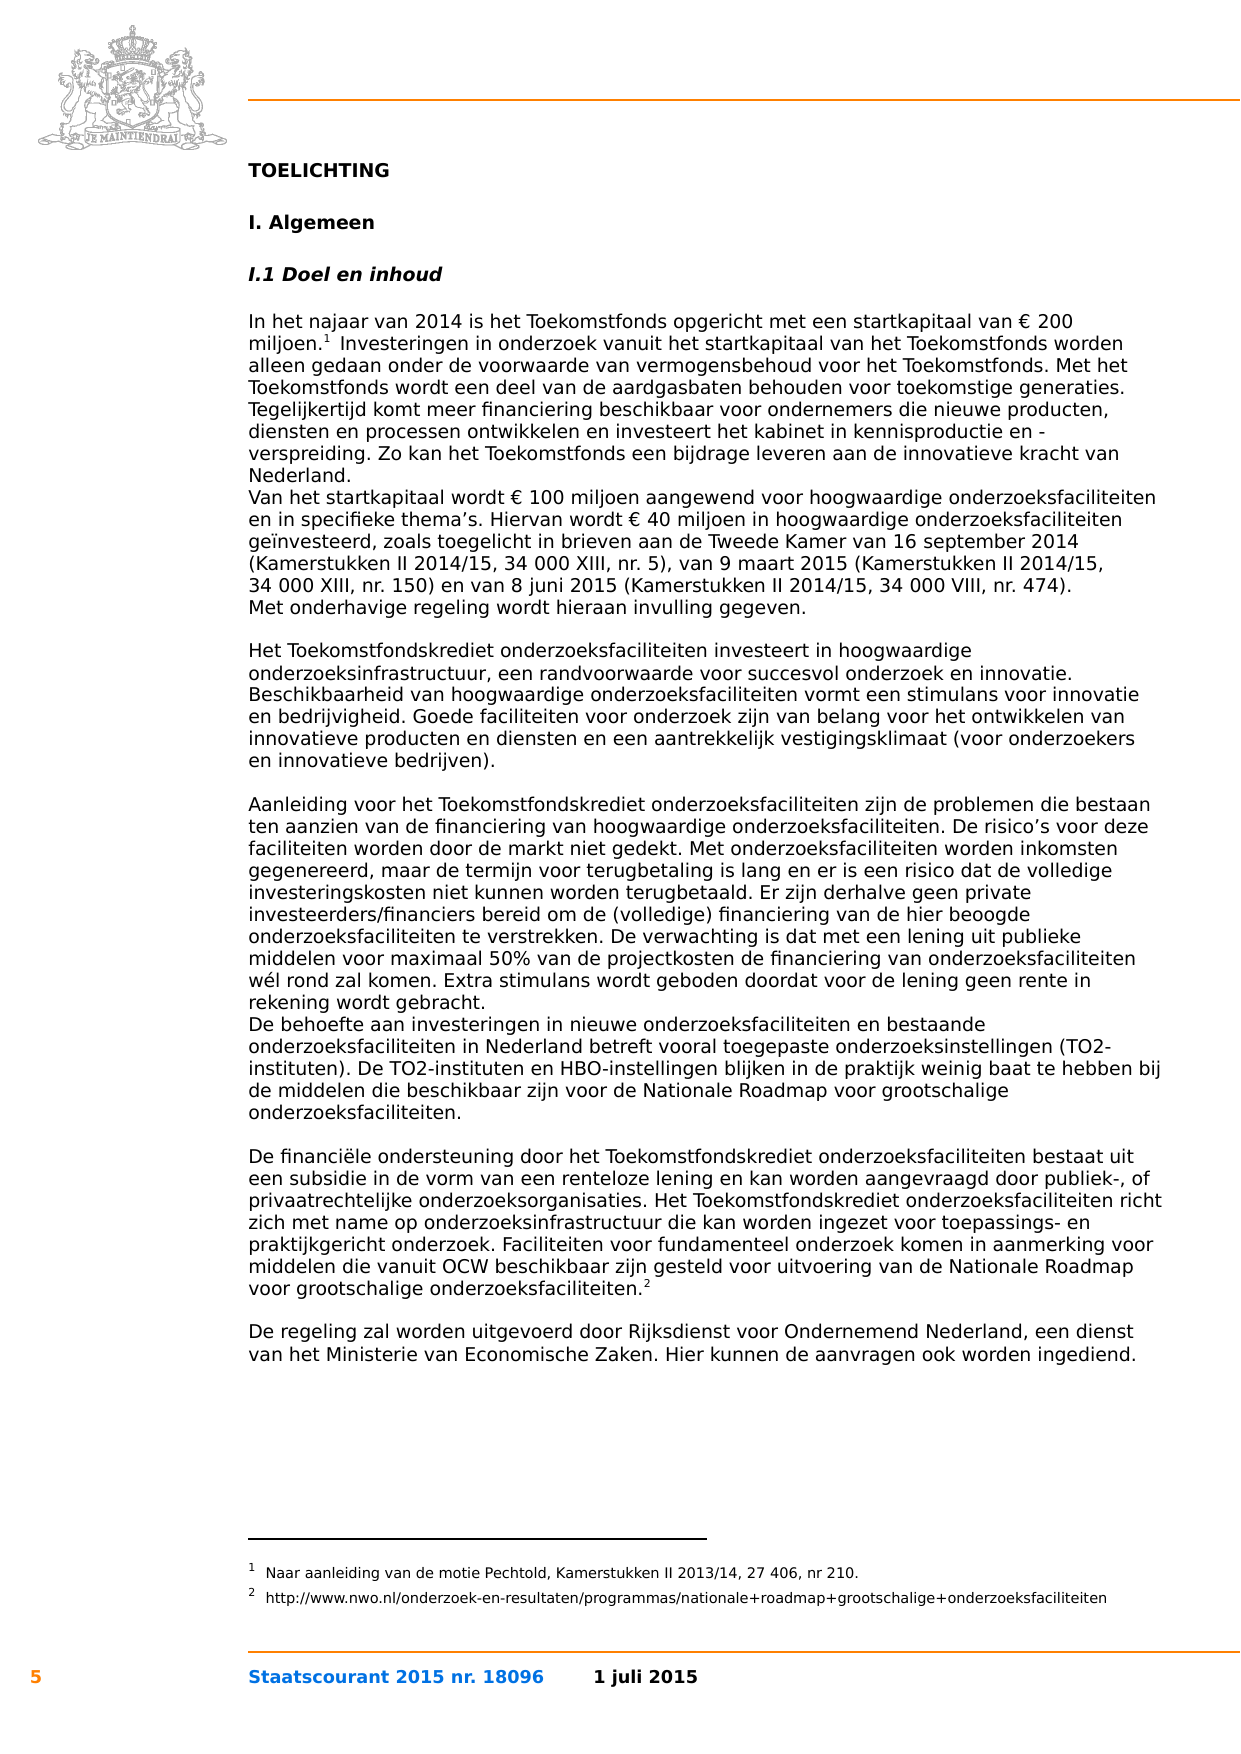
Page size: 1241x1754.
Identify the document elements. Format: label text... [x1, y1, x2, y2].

text Het Toekomstfondskrediet onderzoeksfaciliteiten investeert in hoogwaardige onderzoeksinfrastructuur, een randvoorwaarde voor succesvol onderzoek en innovatie. Beschikbaarheid van hoogwaardige onderzoeksfaciliteiten vormt een stimulans voor innovatie en bedrijvigheid. Goede faciliteiten voor onderzoek zijn van belang voor het ontwikkelen van innovatieve producten en diensten en een aantrekkelijk vestigingsklimaat (voor onderzoekers en innovatieve bedrijven). [248, 640, 1163, 772]
text De financiële ondersteuning door het Toekomstfondskrediet onderzoeksfaciliteiten bestaat uit een subsidie in de vorm van een renteloze lening en kan worden aangevraagd door publiek-, of privaatrechtelijke onderzoeksorganisaties. Het Toekomstfondskrediet onderzoeksfaciliteiten richt zich met name op onderzoeksinfrastructuur die kan worden ingezet voor toepassings- en praktijkgericht onderzoek. Faciliteiten voor fundamenteel onderzoek komen in aanmerking voor middelen die vanuit OCW beschikbaar zijn gesteld voor uitvoering van de Nationale Roadmap voor grootschalige onderzoeksfaciliteiten. [248, 1146, 1163, 1299]
subtitle I.1 Doel en inhoud [248, 264, 1163, 286]
text Van het startkapitaal wordt € 100 miljoen aangewend voor hoogwaardige onderzoeksfaciliteiten en in specifieke thema’s. Hiervan wordt € 40 miljoen in hoogwaardige onderzoeksfaciliteiten geïnvesteerd, zoals toegelicht in brieven aan de Tweede Kamer van 16 september 2014 (Kamerstukken II 2014/15, 34 000 XIII, nr. 5), van 9 maart 2015 (Kamerstukken II 2014/15, 34 000 XIII, nr. 150) en van 8 juni 2015 (Kamerstukken II 2014/15, 34 000 VIII, nr. 474). [248, 487, 1163, 597]
text De regeling zal worden uitgevoerd door Rijksdienst voor Ondernemend Nederland, een dienst van het Ministerie van Economische Zaken. Hier kunnen de aanvragen ook worden ingediend. [248, 1321, 1163, 1365]
text Met onderhavige regeling wordt hieraan invulling gegeven. [248, 597, 1163, 618]
subtitle I. Algemeen [248, 212, 1163, 234]
text http://www.nwo.nl/onderzoek-en-resultaten/programmas/nationale+roadmap+grootschalige+onderzoeksfaciliteiten [248, 1586, 1163, 1608]
text Aanleiding voor het Toekomstfondskrediet onderzoeksfaciliteiten zijn de problemen die bestaan ten aanzien van de financiering van hoogwaardige onderzoeksfaciliteiten. De risico’s voor deze faciliteiten worden door de markt niet gedekt. Met onderzoeksfaciliteiten worden inkomsten gegenereerd, maar de termijn voor terugbetaling is lang en er is een risico dat de volledige investeringskosten niet kunnen worden terugbetaald. Er zijn derhalve geen private investeerders/financiers bereid om de (volledige) financiering van de hier beoogde onderzoeksfaciliteiten te verstrekken. De verwachting is dat met een lening uit publieke middelen voor maximaal 50% van de projectkosten de financiering van onderzoeksfaciliteiten wél rond zal komen. Extra stimulans wordt geboden doordat voor de lening geen rente in rekening wordt gebracht. [248, 794, 1163, 1014]
picture [38, 25, 227, 150]
text De behoefte aan investeringen in nieuwe onderzoeksfaciliteiten en bestaande onderzoeksfaciliteiten in Nederland betreft vooral toegepaste onderzoeksinstellingen (TO2-instituten). De TO2-instituten en HBO-instellingen blijken in de praktijk weinig baat te hebben bij de middelen die beschikbaar zijn voor de Nationale Roadmap voor grootschalige onderzoeksfaciliteiten. [248, 1014, 1163, 1124]
text In het najaar van 2014 is het Toekomstfonds opgericht met een startkapitaal van € 200 miljoen. Investeringen in onderzoek vanuit het startkapitaal van het Toekomstfonds worden alleen gedaan onder de voorwaarde van vermogensbehoud voor het Toekomstfonds. Met het Toekomstfonds wordt een deel van de aardgasbaten behouden voor toekomstige generaties. Tegelijkertijd komt meer financiering beschikbaar voor ondernemers die nieuwe producten, diensten en processen ontwikkelen en investeert het kabinet in kennisproductie en -verspreiding. Zo kan het Toekomstfonds een bijdrage leveren aan de innovatieve kracht van Nederland. [248, 311, 1163, 487]
text Naar aanleiding van de motie Pechtold, Kamerstukken II 2013/14, 27 406, nr 210. [248, 1561, 1163, 1583]
subtitle TOELICHTING [248, 160, 1163, 182]
